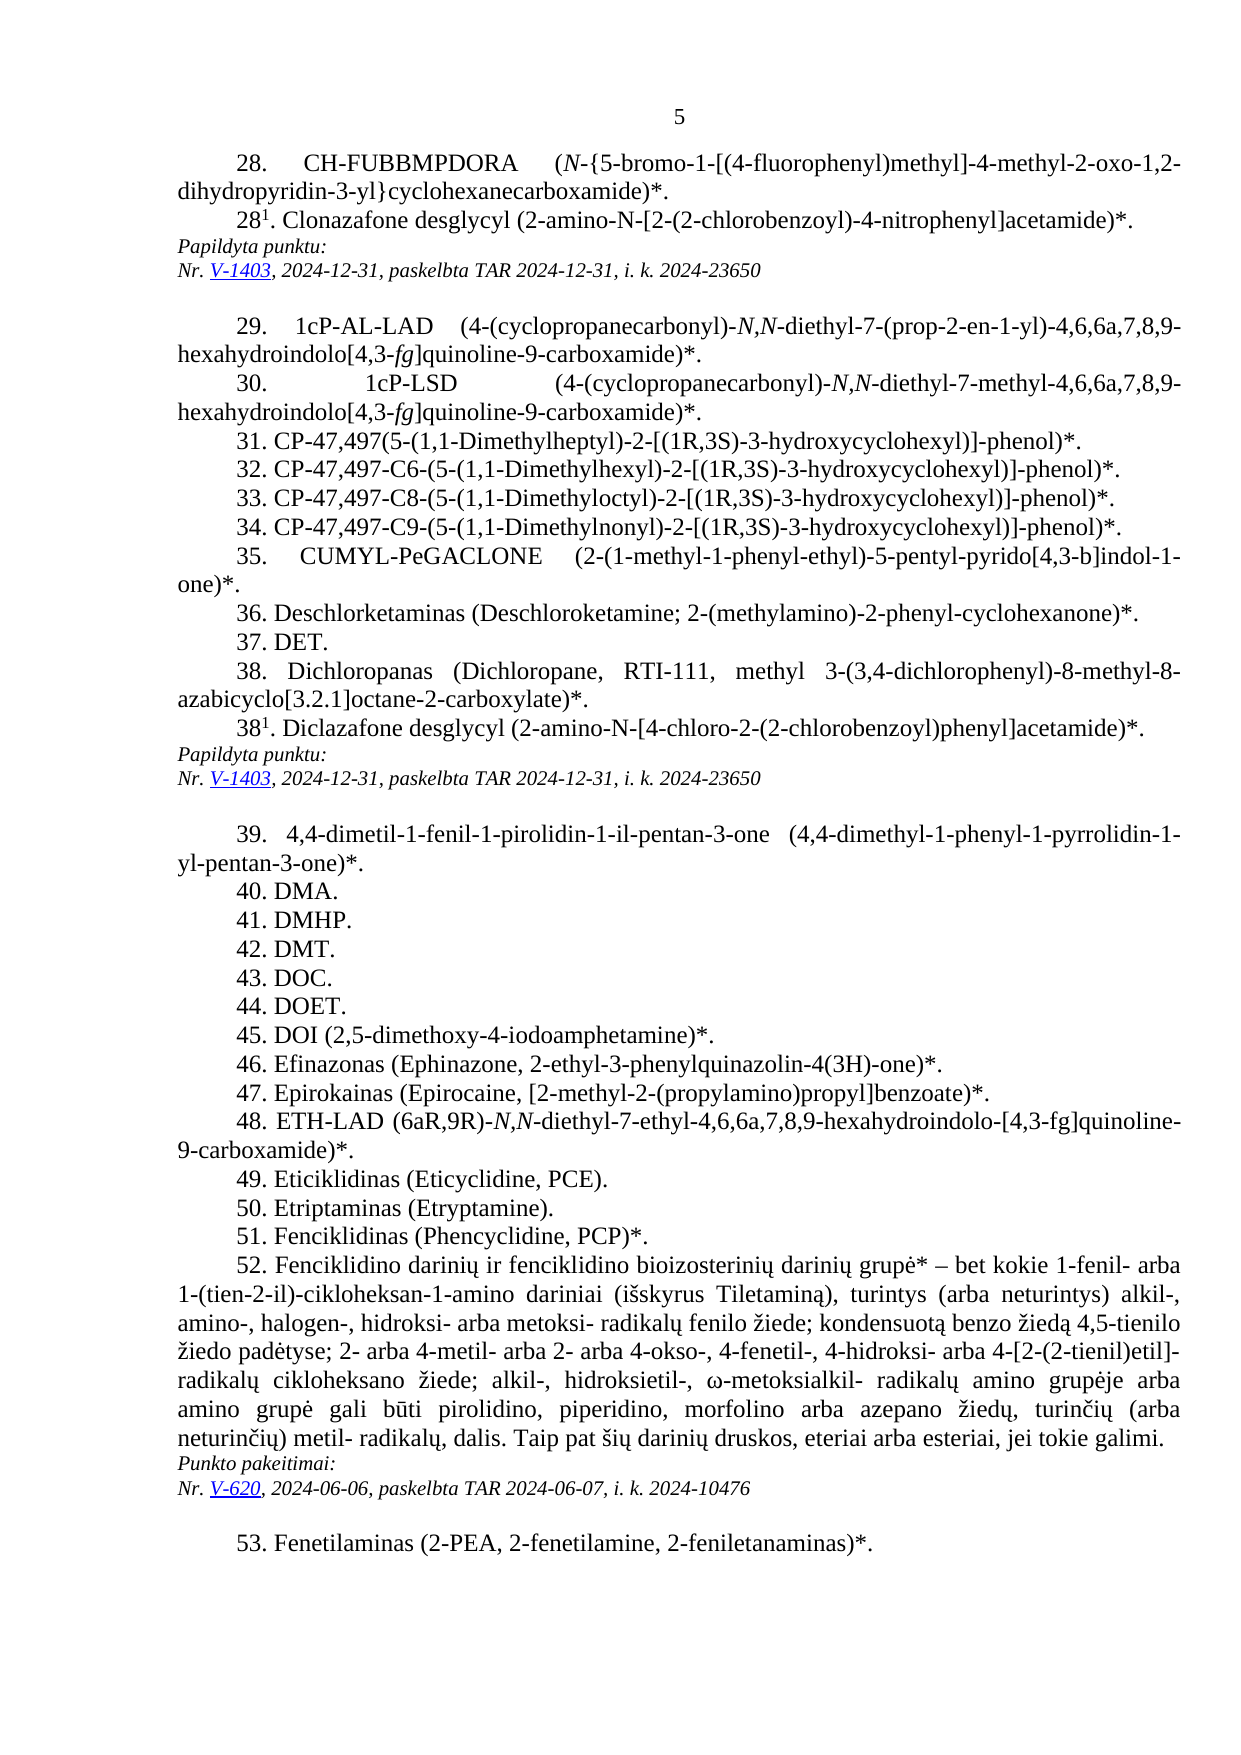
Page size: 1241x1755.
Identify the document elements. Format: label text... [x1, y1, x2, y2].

text 38. Dichloropanas (Dichloropane, RTI-111, methyl 3-(3,4-dichlorophenyl)-8-methyl-8-azabicyclo[3.2.1]octane-2-carboxylate)*. [177, 656, 1181, 713]
text 52. Fenciklidino darinių ir fenciklidino bioizosterinių darinių grupė* – bet kokie 1-fenil- arba 1-(tien-2-il)-cikloheksan-1-amino dariniai (išskyrus Tiletaminą), turintys (arba neturintys) alkil-, amino-, halogen-, hidroksi- arba metoksi- radikalų fenilo žiede; kondensuotą benzo žiedą 4,5-tienilo žiedo padėtyse; 2- arba 4-metil- arba 2- arba 4-okso-, 4-fenetil-, 4-hidroksi- arba 4-[2-(2-tienil)etil]- radikalų cikloheksano žiede; alkil-, hidroksietil-, ω-metoksialkil- radikalų amino grupėje arba amino grupė gali būti pirolidino, piperidino, morfolino arba azepano žiedų, turinčių (arba neturinčių) metil- radikalų, dalis. Taip pat šių darinių druskos, eteriai arba esteriai, jei tokie galimi. [177, 1250, 1181, 1451]
text 381. Diclazafone desglycyl (2-amino-N-[4-chloro-2-(2-chlorobenzoyl)phenyl]acetamide)*. [177, 713, 1181, 742]
text Papildyta punktu: [177, 234, 1181, 258]
text 45. DOI (2,5-dimethoxy-4-iodoamphetamine)*. [177, 1020, 1181, 1049]
text 40. DMA. [177, 876, 1181, 905]
text 48. ETH-LAD (6aR,9R)-N,N-diethyl-7-ethyl-4,6,6a,7,8,9-hexahydroindolo-[4,3-fg]quinoline-9-carboxamide)*. [177, 1106, 1181, 1164]
text Nr. V-1403, 2024-12-31, paskelbta TAR 2024-12-31, i. k. 2024-23650 [177, 258, 1181, 282]
text 33. CP-47,497-C8-(5-(1,1-Dimethyloctyl)-2-[(1R,3S)-3-hydroxycyclohexyl)]-phenol)*. [177, 483, 1181, 512]
text 32. CP-47,497-C6-(5-(1,1-Dimethylhexyl)-2-[(1R,3S)-3-hydroxycyclohexyl)]-phenol)*. [177, 454, 1181, 483]
text 41. DMHP. [177, 905, 1181, 934]
text 31. CP-47,497(5-(1,1-Dimethylheptyl)-2-[(1R,3S)-3-hydroxycyclohexyl)]-phenol)*. [177, 426, 1181, 454]
text Nr. V-1403, 2024-12-31, paskelbta TAR 2024-12-31, i. k. 2024-23650 [177, 766, 1181, 790]
text 28. CH-FUBBMPDORA (N-{5-bromo-1-[(4-fluorophenyl)methyl]-4-methyl-2-oxo-1,2-dihydropyridin-3-yl}cyclohexanecarboxamide)*. [177, 148, 1181, 205]
text 50. Etriptaminas (Etryptamine). [177, 1193, 1181, 1221]
text 35. CUMYL-PeGACLONE (2-(1-methyl-1-phenyl-ethyl)-5-pentyl-pyrido[4,3-b]indol-1-one)*. [177, 541, 1181, 598]
text Nr. V-620, 2024-06-06, paskelbta TAR 2024-06-07, i. k. 2024-10476 [177, 1475, 1181, 1499]
text 44. DOET. [177, 991, 1181, 1020]
text 43. DOC. [177, 963, 1181, 991]
text 46. Efinazonas (Ephinazone, 2-ethyl-3-phenylquinazolin-4(3H)-one)*. [177, 1049, 1181, 1078]
text 53. Fenetilaminas (2-PEA, 2-fenetilamine, 2-feniletanaminas)*. [177, 1528, 1181, 1557]
text 42. DMT. [177, 934, 1181, 963]
text 37. DET. [177, 627, 1181, 656]
text 51. Fenciklidinas (Phencyclidine, PCP)*. [177, 1221, 1181, 1250]
text 29. 1cP-AL-LAD (4-(cyclopropanecarbonyl)-N,N-diethyl-7-(prop-2-en-1-yl)-4,6,6a,7,8,9-hexahydroindolo[4,3-fg]quinoline-9-carboxamide)*. [177, 311, 1181, 368]
text 39. 4,4-dimetil-1-fenil-1-pirolidin-1-il-pentan-3-one (4,4-dimethyl-1-phenyl-1-pyrrolidin-1-yl-pentan-3-one)*. [177, 819, 1181, 876]
text Papildyta punktu: [177, 742, 1181, 766]
text 47. Epirokainas (Epirocaine, [2-methyl-2-(propylamino)propyl]benzoate)*. [177, 1078, 1181, 1106]
text 34. CP-47,497-C9-(5-(1,1-Dimethylnonyl)-2-[(1R,3S)-3-hydroxycyclohexyl)]-phenol)*. [177, 512, 1181, 541]
text Punkto pakeitimai: [177, 1451, 1181, 1475]
text 36. Deschlorketaminas (Deschloroketamine; 2-(methylamino)-2-phenyl-cyclohexanone)*. [177, 598, 1181, 627]
text 49. Eticiklidinas (Eticyclidine, PCE). [177, 1164, 1181, 1193]
text 281. Clonazafone desglycyl (2-amino-N-[2-(2-chlorobenzoyl)-4-nitrophenyl]acetamide)*. [177, 205, 1181, 234]
text 30. 1cP-LSD (4-(cyclopropanecarbonyl)-N,N-diethyl-7-methyl-4,6,6a,7,8,9-hexahydroindolo[4,3-fg]quinoline-9-carboxamide)*. [177, 368, 1181, 426]
